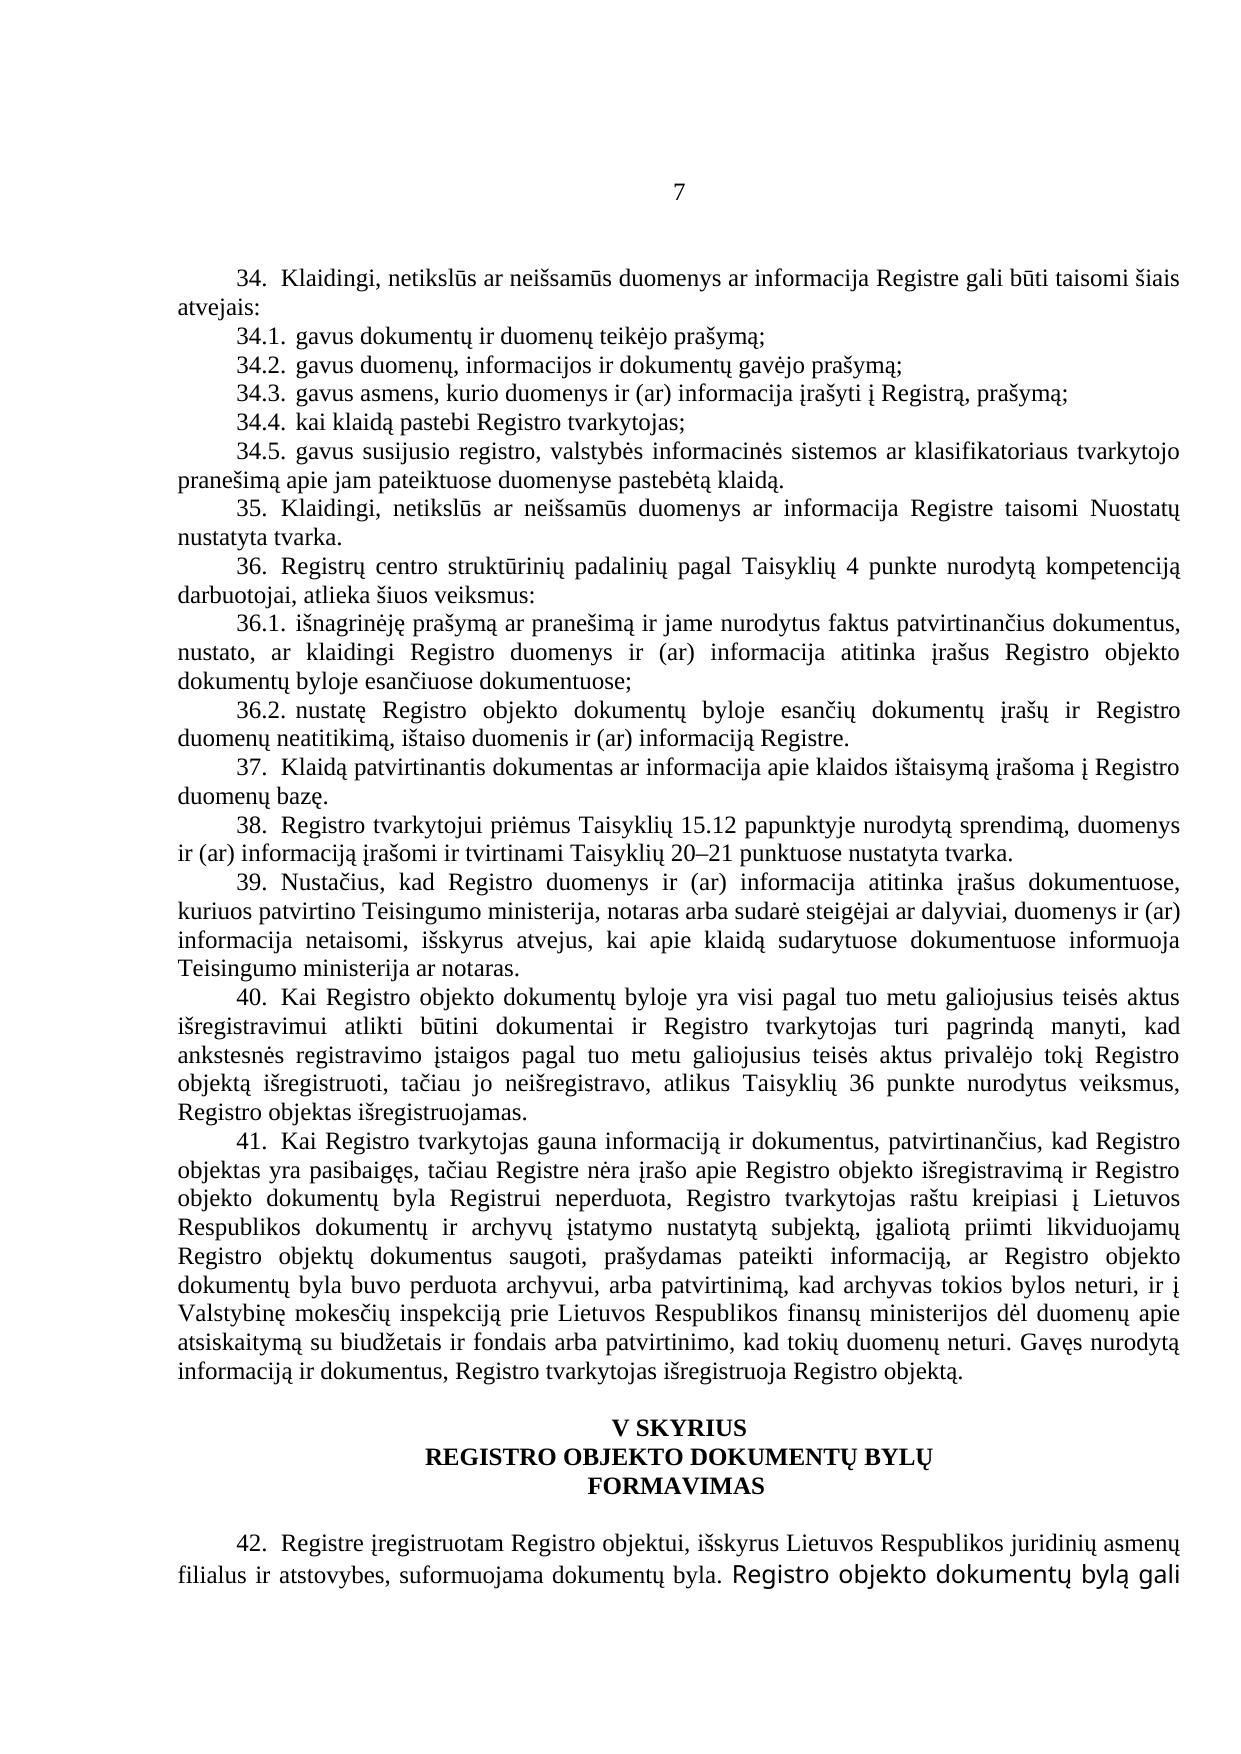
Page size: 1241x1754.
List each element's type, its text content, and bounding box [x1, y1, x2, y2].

text 40. Kai Registro objekto dokumentų byloje yra visi pagal tuo metu galiojusius teisės aktus išregistravimui atlikti būtini dokumentai ir Registro tvarkytojas turi pagrindą manyti, kad ankstesnės registravimo įstaigos pagal tuo metu galiojusius teisės aktus privalėjo tokį Registro objektą išregistruoti, tačiau jo neišregistravo, atlikus Taisyklių 36 punkte nurodytus veiksmus, Registro objektas išregistruojamas. [177, 982, 1181, 1126]
text 37. Klaidą patvirtinantis dokumentas ar informacija apie klaidos ištaisymą įrašoma į Registro duomenų bazę. [177, 752, 1181, 810]
text 36.1. išnagrinėję prašymą ar pranešimą ir jame nurodytus faktus patvirtinančius dokumentus, nustato, ar klaidingi Registro duomenys ir (ar) informacija atitinka įrašus Registro objekto dokumentų byloje esančiuose dokumentuose; [177, 608, 1181, 695]
text formavimas [177, 1471, 1181, 1500]
text 34.3. gavus asmens, kurio duomenys ir (ar) informacija įrašyti į Registrą, prašymą; [177, 378, 1181, 407]
text 38. Registro tvarkytojui priėmus Taisyklių 15.12 papunktyje nurodytą sprendimą, duomenys ir (ar) informaciją įrašomi ir tvirtinami Taisyklių 20–21 punktuose nustatyta tvarka. [177, 810, 1181, 867]
text 35. Klaidingi, netikslūs ar neišsamūs duomenys ar informacija Registre taisomi Nuostatų nustatyta tvarka. [177, 493, 1181, 551]
text 39. Nustačius, kad Registro duomenys ir (ar) informacija atitinka įrašus dokumentuose, kuriuos patvirtino Teisingumo ministerija, notaras arba sudarė steigėjai ar dalyviai, duomenys ir (ar) informacija netaisomi, išskyrus atvejus, kai apie klaidą sudarytuose dokumentuose informuoja Teisingumo ministerija ar notaras. [177, 867, 1181, 982]
text 34.1. gavus dokumentų ir duomenų teikėjo prašymą; [177, 321, 1181, 350]
text 34.5. gavus susijusio registro, valstybės informacinės sistemos ar klasifikatoriaus tvarkytojo pranešimą apie jam pateiktuose duomenyse pastebėtą klaidą. [177, 436, 1181, 493]
text 36.2. nustatę Registro objekto dokumentų byloje esančių dokumentų įrašų ir Registro duomenų neatitikimą, ištaiso duomenis ir (ar) informaciją Registre. [177, 695, 1181, 752]
text 34.4. kai klaidą pastebi Registro tvarkytojas; [177, 407, 1181, 436]
text 41. Kai Registro tvarkytojas gauna informaciją ir dokumentus, patvirtinančius, kad Registro objektas yra pasibaigęs, tačiau Registre nėra įrašo apie Registro objekto išregistravimą ir Registro objekto dokumentų byla Registrui neperduota, Registro tvarkytojas raštu kreipiasi į Lietuvos Respublikos dokumentų ir archyvų įstatymo nustatytą subjektą, įgaliotą priimti likviduojamų Registro objektų dokumentus saugoti, prašydamas pateikti informaciją, ar Registro objekto dokumentų byla buvo perduota archyvui, arba patvirtinimą, kad archyvas tokios bylos neturi, ir į Valstybinę mokesčių inspekciją prie Lietuvos Respublikos finansų ministerijos dėl duomenų apie atsiskaitymą su biudžetais ir fondais arba patvirtinimo, kad tokių duomenų neturi. Gavęs nurodytą informaciją ir dokumentus, Registro tvarkytojas išregistruoja Registro objektą. [177, 1126, 1181, 1385]
text V SKYRIUS [177, 1413, 1181, 1442]
text REGISTRO OBJEKTO dokumentų bylų [177, 1442, 1181, 1471]
text 34.2. gavus duomenų, informacijos ir dokumentų gavėjo prašymą; [177, 350, 1181, 378]
text 36. Registrų centro struktūrinių padalinių pagal Taisyklių 4 punkte nurodytą kompetenciją darbuotojai, atlieka šiuos veiksmus: [177, 551, 1181, 608]
text 34. Klaidingi, netikslūs ar neišsamūs duomenys ar informacija Registre gali būti taisomi šiais atvejais: [177, 263, 1181, 321]
text 42. Registre įregistruotam Registro objektui, išskyrus Lietuvos Respublikos juridinių asmenų filialus ir atstovybes, suformuojama dokumentų byla. Registro objekto dokumentų bylą gali [177, 1528, 1181, 1591]
